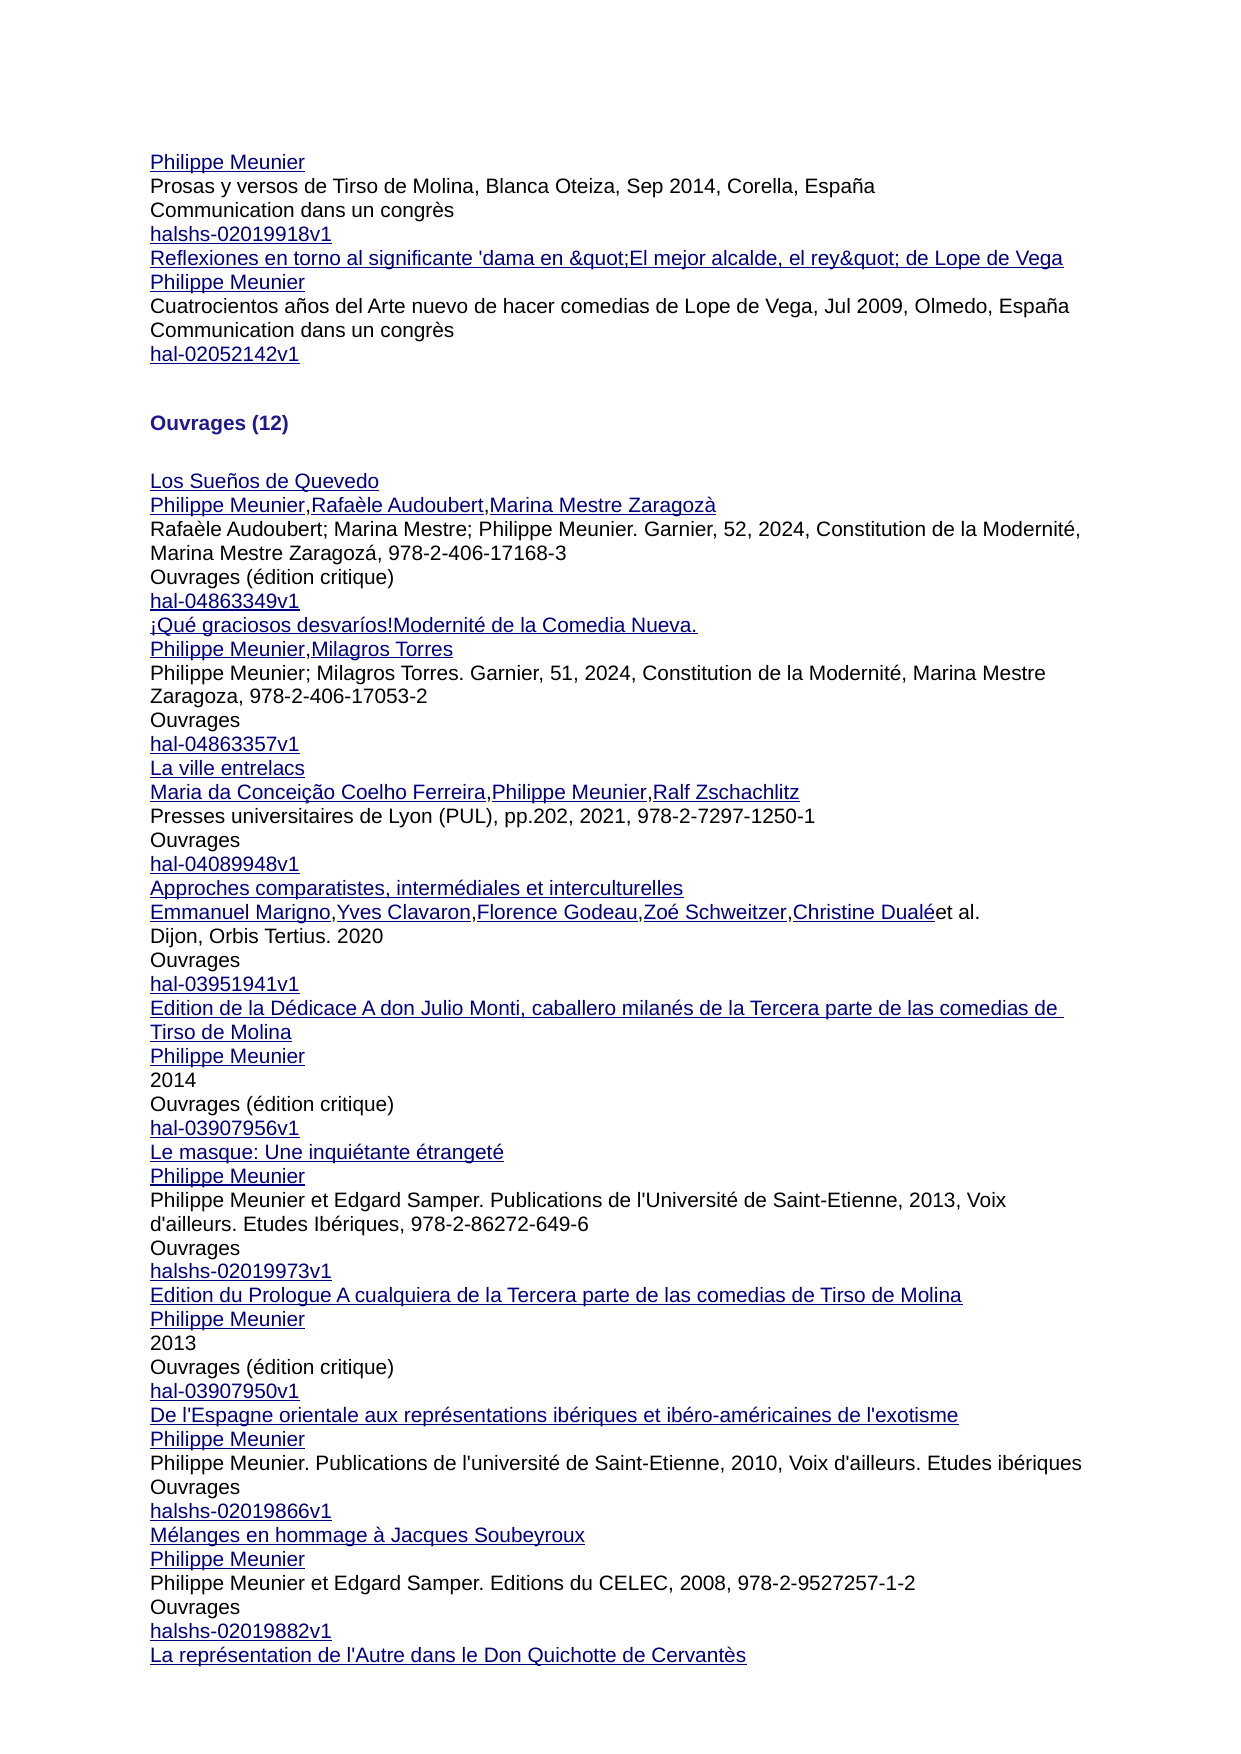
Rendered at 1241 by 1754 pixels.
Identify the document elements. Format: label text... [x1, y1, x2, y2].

table_cell La représentation de l'Autre dans le Don Quichotte de Cervantès [150, 1643, 1090, 1667]
table_cell De l'Espagne orientale aux représentations ibériques et ibéro-américaines de l'exotisme Philippe Meunier Philippe Meunier. Publications de l'université de Saint-Etienne, 2010, Voix d'ailleurs. Etudes ibériques Ouvrages halshs-02019866v1 [150, 1403, 1090, 1523]
table_cell ¡Qué graciosos desvaríos!Modernité de la Comedia Nueva. Philippe Meunier,Milagros Torres Philippe Meunier; Milagros Torres. Garnier, 51, 2024, Constitution de la Modernité, Marina Mestre Zaragoza, 978-2-406-17053-2 Ouvrages hal-04863357v1 [150, 613, 1090, 756]
table_cell Le masque: Une inquiétante étrangeté Philippe Meunier Philippe Meunier et Edgard Samper. Publications de l'Université de Saint-Etienne, 2013, Voix d'ailleurs. Etudes Ibériques, 978-2-86272-649-6 Ouvrages halshs-02019973v1 [150, 1140, 1090, 1283]
table_cell Philippe Meunier Prosas y versos de Tirso de Molina, Blanca Oteiza, Sep 2014, Corella, España Communication dans un congrès halshs-02019918v1 [150, 150, 1090, 246]
table_cell Reflexiones en torno al significante 'dama en &quot;El mejor alcalde, el rey&quot; de Lope de Vega Philippe Meunier Cuatrocientos años del Arte nuevo de hacer comedias de Lope de Vega, Jul 2009, Olmedo, España Communication dans un congrès hal-02052142v1 [150, 246, 1090, 366]
table_cell Mélanges en hommage à Jacques Soubeyroux Philippe Meunier Philippe Meunier et Edgard Samper. Editions du CELEC, 2008, 978-2-9527257-1-2 Ouvrages halshs-02019882v1 [150, 1523, 1090, 1643]
table_cell Edition de la Dédicace A don Julio Monti, caballero milanés de la Tercera parte de las comedias de Tirso de Molina Philippe Meunier 2014 Ouvrages (édition critique) hal-03907956v1 [150, 996, 1090, 1139]
table_cell La ville entrelacs Maria da Conceição Coelho Ferreira,Philippe Meunier,Ralf Zschachlitz Presses universitaires de Lyon (PUL), pp.202, 2021, 978-2-7297-1250-1 Ouvrages hal-04089948v1 [150, 756, 1090, 876]
subtitle Ouvrages (12) [150, 410, 1090, 434]
table_cell Approches comparatistes, intermédiales et interculturelles Emmanuel Marigno,Yves Clavaron,Florence Godeau,Zoé Schweitzer,Christine Dualéet al. Dijon, Orbis Tertius. 2020 Ouvrages hal-03951941v1 [150, 876, 1090, 996]
table_cell Edition du Prologue A cualquiera de la Tercera parte de las comedias de Tirso de Molina Philippe Meunier 2013 Ouvrages (édition critique) hal-03907950v1 [150, 1283, 1090, 1403]
table_header Los Sueños de Quevedo Philippe Meunier,Rafaèle Audoubert,Marina Mestre Zaragozà Rafaèle Audoubert; Marina Mestre; Philippe Meunier. Garnier, 52, 2024, Constitution de la Modernité, Marina Mestre Zaragozá, 978-2-406-17168-3 Ouvrages (édition critique) hal-04863349v1 [150, 469, 1090, 612]
